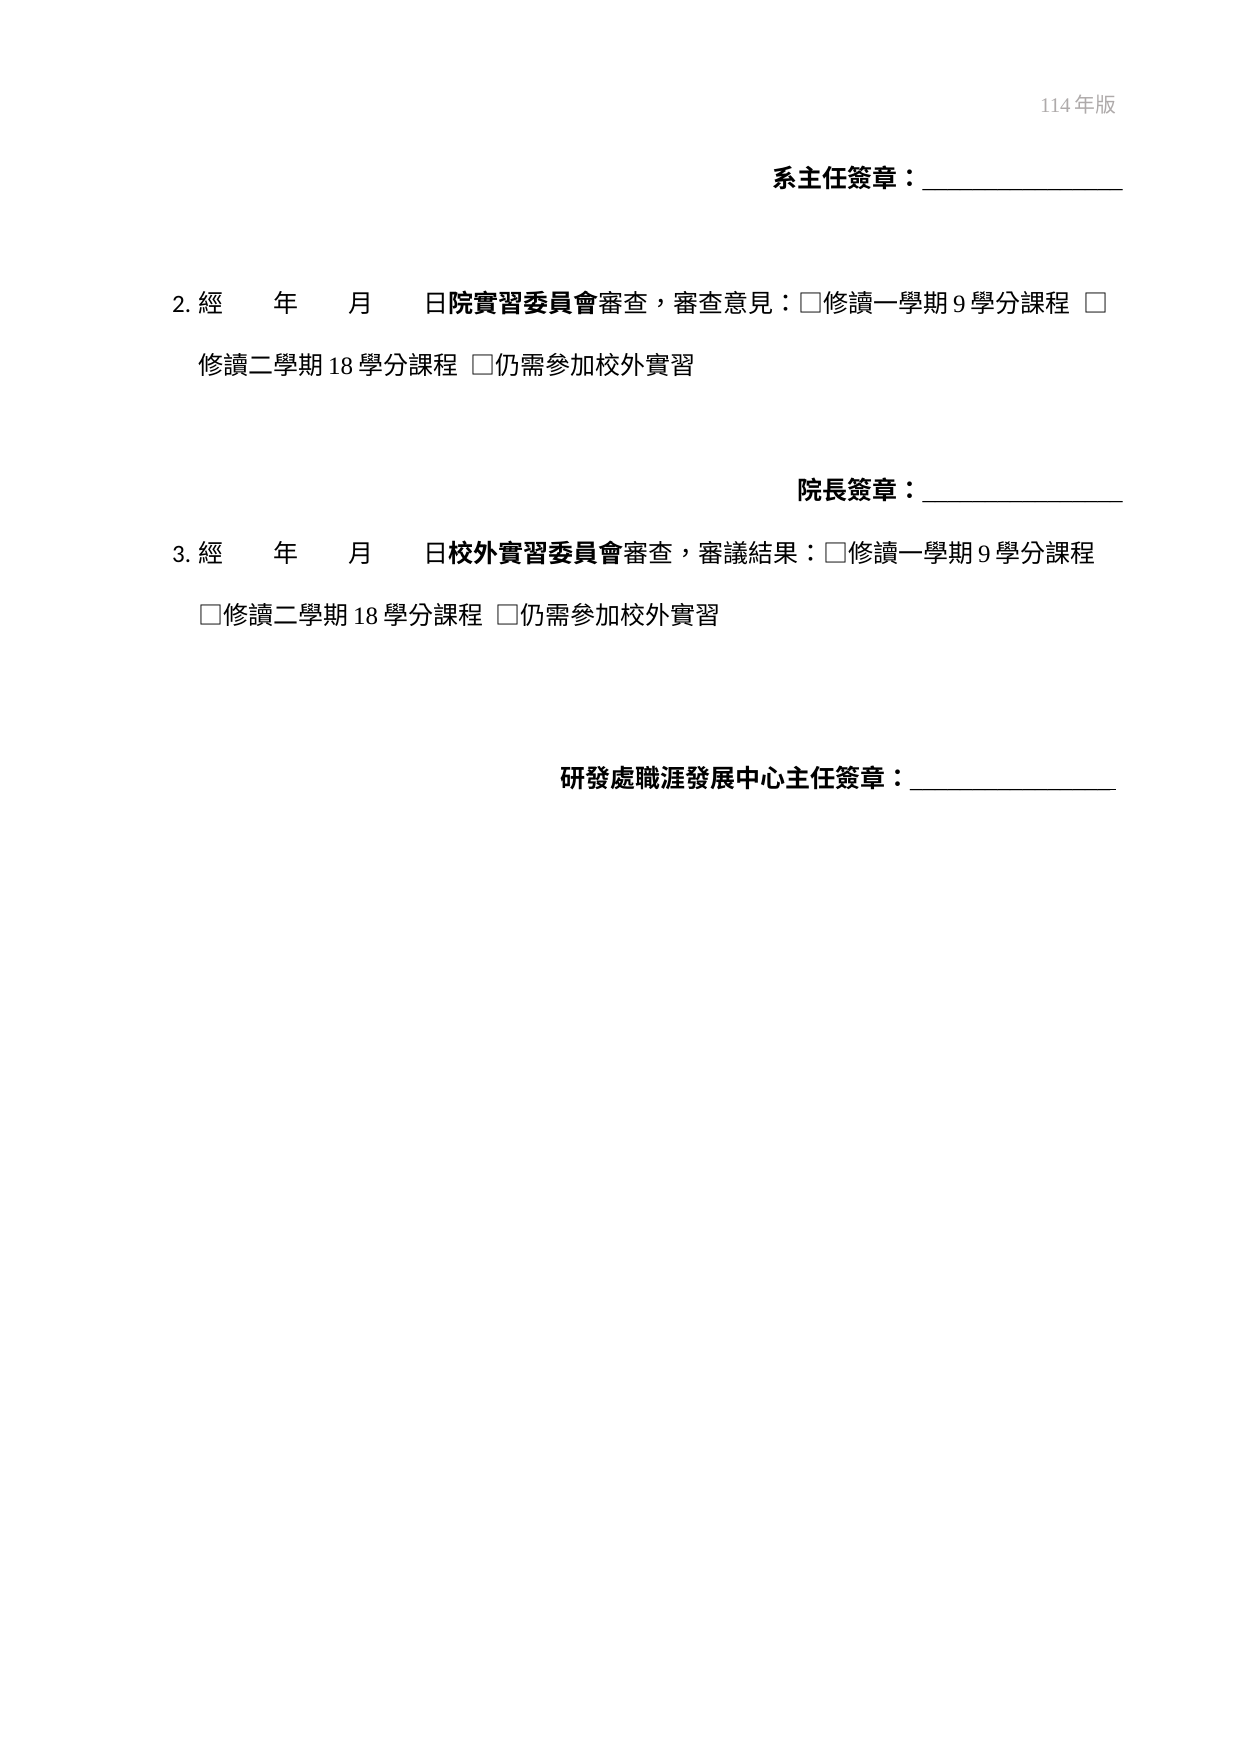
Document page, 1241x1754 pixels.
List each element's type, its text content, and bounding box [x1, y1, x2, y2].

list 經 年 月 日校外實習委員會審查，審議結果：□修讀一學期9學分課程 □修讀二學期18學分課程 □仍需參加校外實習 [172, 510, 1116, 635]
text 系主任簽章：________________ [198, 135, 1122, 197]
text 院長簽章：________________ [198, 447, 1122, 510]
text 研發處職涯發展中心主任簽章：________________ [124, 735, 1116, 797]
list 經 年 月 日院實習委員會審查，審查意見：□修讀一學期9學分課程 □修讀二學期18學分課程 □仍需參加校外實習 [172, 260, 1116, 385]
